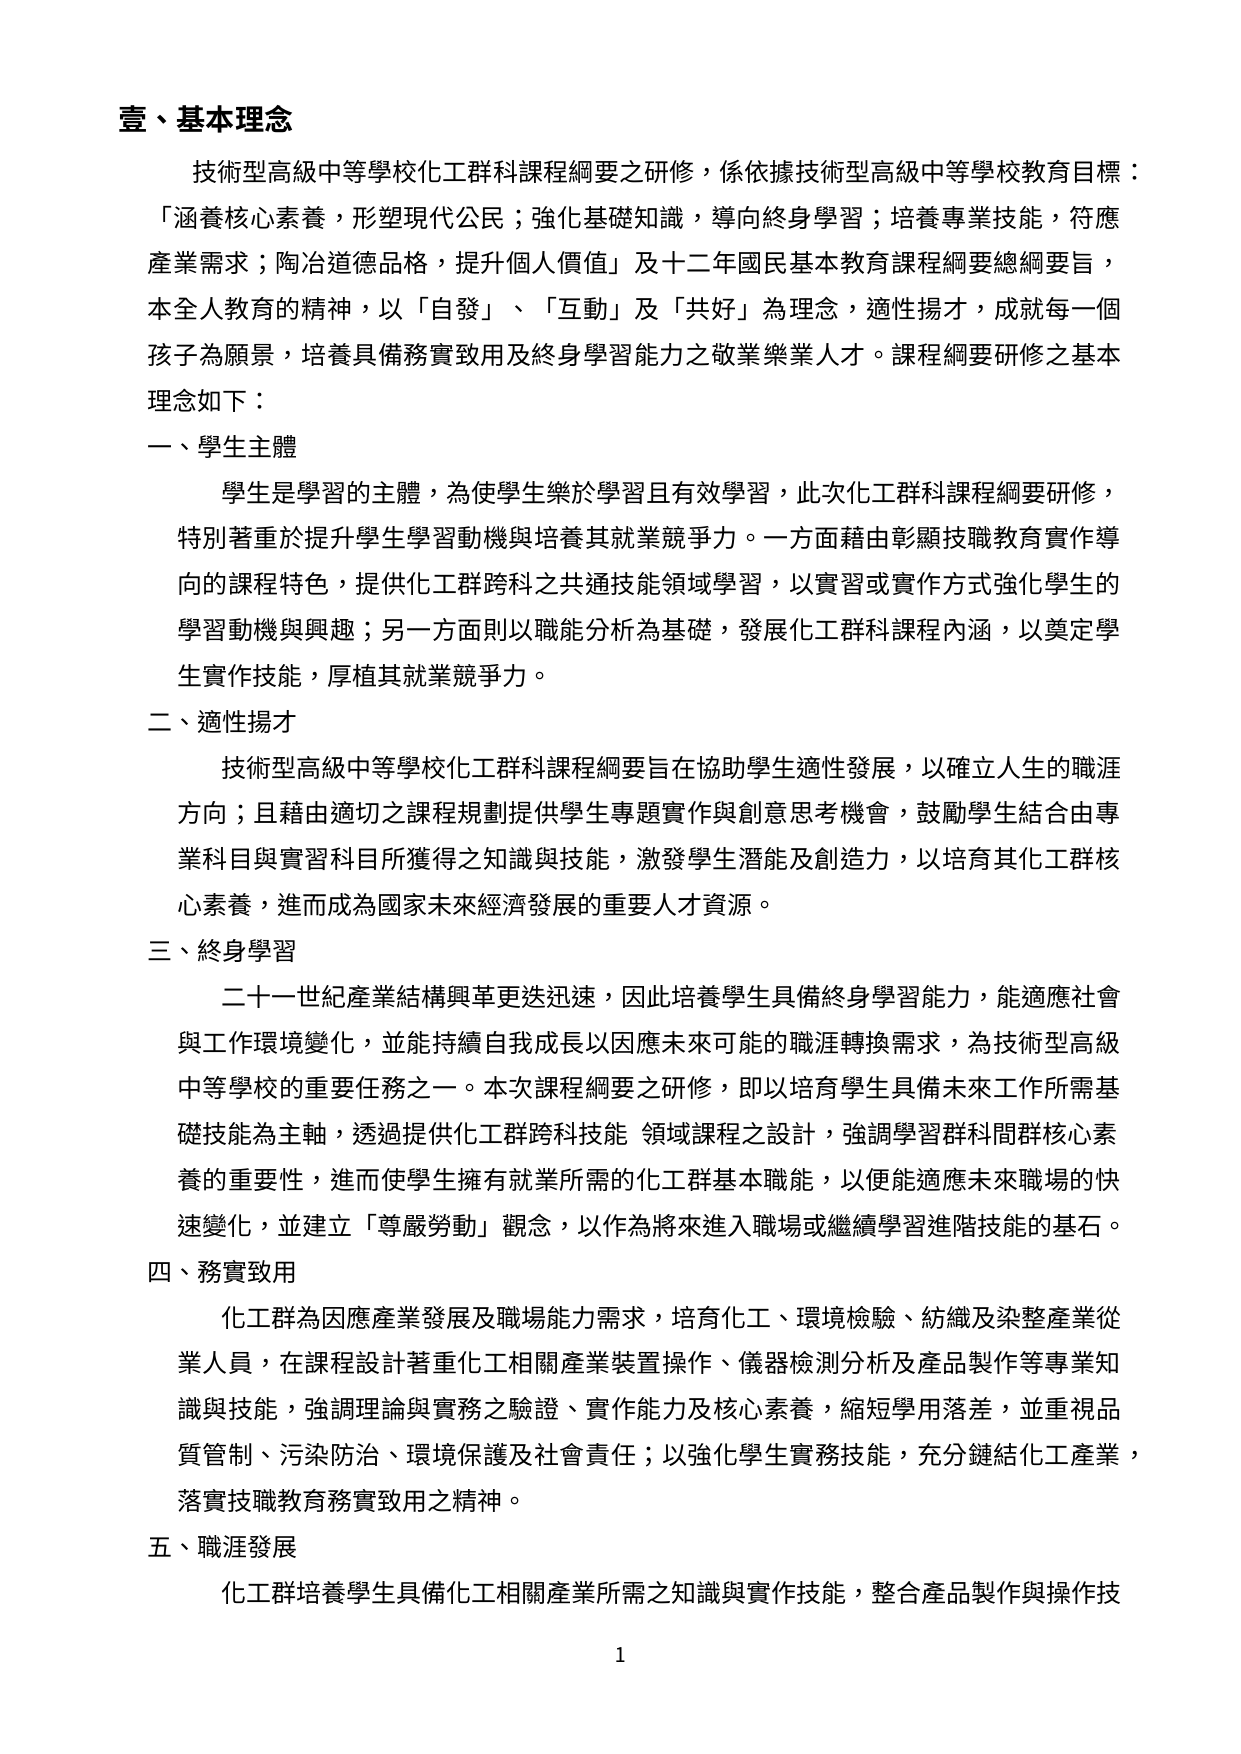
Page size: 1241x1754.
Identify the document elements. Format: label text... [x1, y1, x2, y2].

text 四、務實致用 [148, 1244, 1122, 1290]
text 一、學生主體 [148, 419, 1122, 465]
text 學生是學習的主體，為使學生樂於學習且有效學習，此次化工群科課程綱要研修，特別著重於提升學生學習動機與培養其就業競爭力。一方面藉由彰顯技職教育實作導向的課程特色，提供化工群跨科之共通技能領域學習，以實習或實作方式強化學生的學習動機與興趣；另一方面則以職能分析為基礎，發展化工群科課程內涵，以奠定學生實作技能，厚植其就業競爭力。 [177, 465, 1122, 694]
text 五、職涯發展 [148, 1519, 1122, 1565]
text 二、適性揚才 [148, 694, 1122, 740]
text 壹、基本理念 [118, 94, 1122, 139]
text 化工群為因應產業發展及職場能力需求，培育化工、環境檢驗、紡織及染整產業從業人員，在課程設計著重化工相關產業裝置操作、儀器檢測分析及產品製作等專業知識與技能，強調理論與實務之驗證、實作能力及核心素養，縮短學用落差，並重視品質管制、污染防治、環境保護及社會責任；以強化學生實務技能，充分鏈結化工產業，落實技職教育務實致用之精神。 [177, 1290, 1122, 1519]
text 二十一世紀產業結構興革更迭迅速，因此培養學生具備終身學習能力，能適應社會與工作環境變化，並能持續自我成長以因應未來可能的職涯轉換需求，為技術型高級中等學校的重要任務之一。本次課程綱要之研修，即以培育學生具備未來工作所需基礎技能為主軸，透過提供化工群跨科技能 領域課程之設計，強調學習群科間群核心素養的重要性，進而使學生擁有就業所需的化工群基本職能，以便能適應未來職場的快速變化，並建立「尊嚴勞動」觀念，以作為將來進入職場或繼續學習進階技能的基石。 [177, 969, 1122, 1244]
text 化工群培養學生具備化工相關產業所需之知識與實作技能，整合產品製作與操作技術，強化規劃與創新能力並融入產業發展與環境保護，務求課程發展與產業技術接軌。使學生職涯發展能順利將學校所學知能應用於化工、環境檢驗、紡織及染整等職場，並能配合產業發展繼續進修深造。 [177, 1565, 1122, 1611]
text 三、終身學習 [148, 924, 1122, 969]
text 技術型高級中等學校化工群科課程綱要之研修，係依據技術型高級中等學校教育目標：「涵養核心素養，形塑現代公民；強化基礎知識，導向終身學習；培養專業技能，符應產業需求；陶冶道德品格，提升個人價值」及十二年國民基本教育課程綱要總綱要旨，本全人教育的精神，以「自發」、「互動」及「共好」為理念，適性揚才，成就每一個孩子為願景，培養具備務實致用及終身學習能力之敬業樂業人才。課程綱要研修之基本理念如下： [148, 144, 1122, 419]
text 技術型高級中等學校化工群科課程綱要旨在協助學生適性發展，以確立人生的職涯方向；且藉由適切之課程規劃提供學生專題實作與創意思考機會，鼓勵學生結合由專業科目與實習科目所獲得之知識與技能，激發學生潛能及創造力，以培育其化工群核心素養，進而成為國家未來經濟發展的重要人才資源。 [177, 740, 1122, 924]
